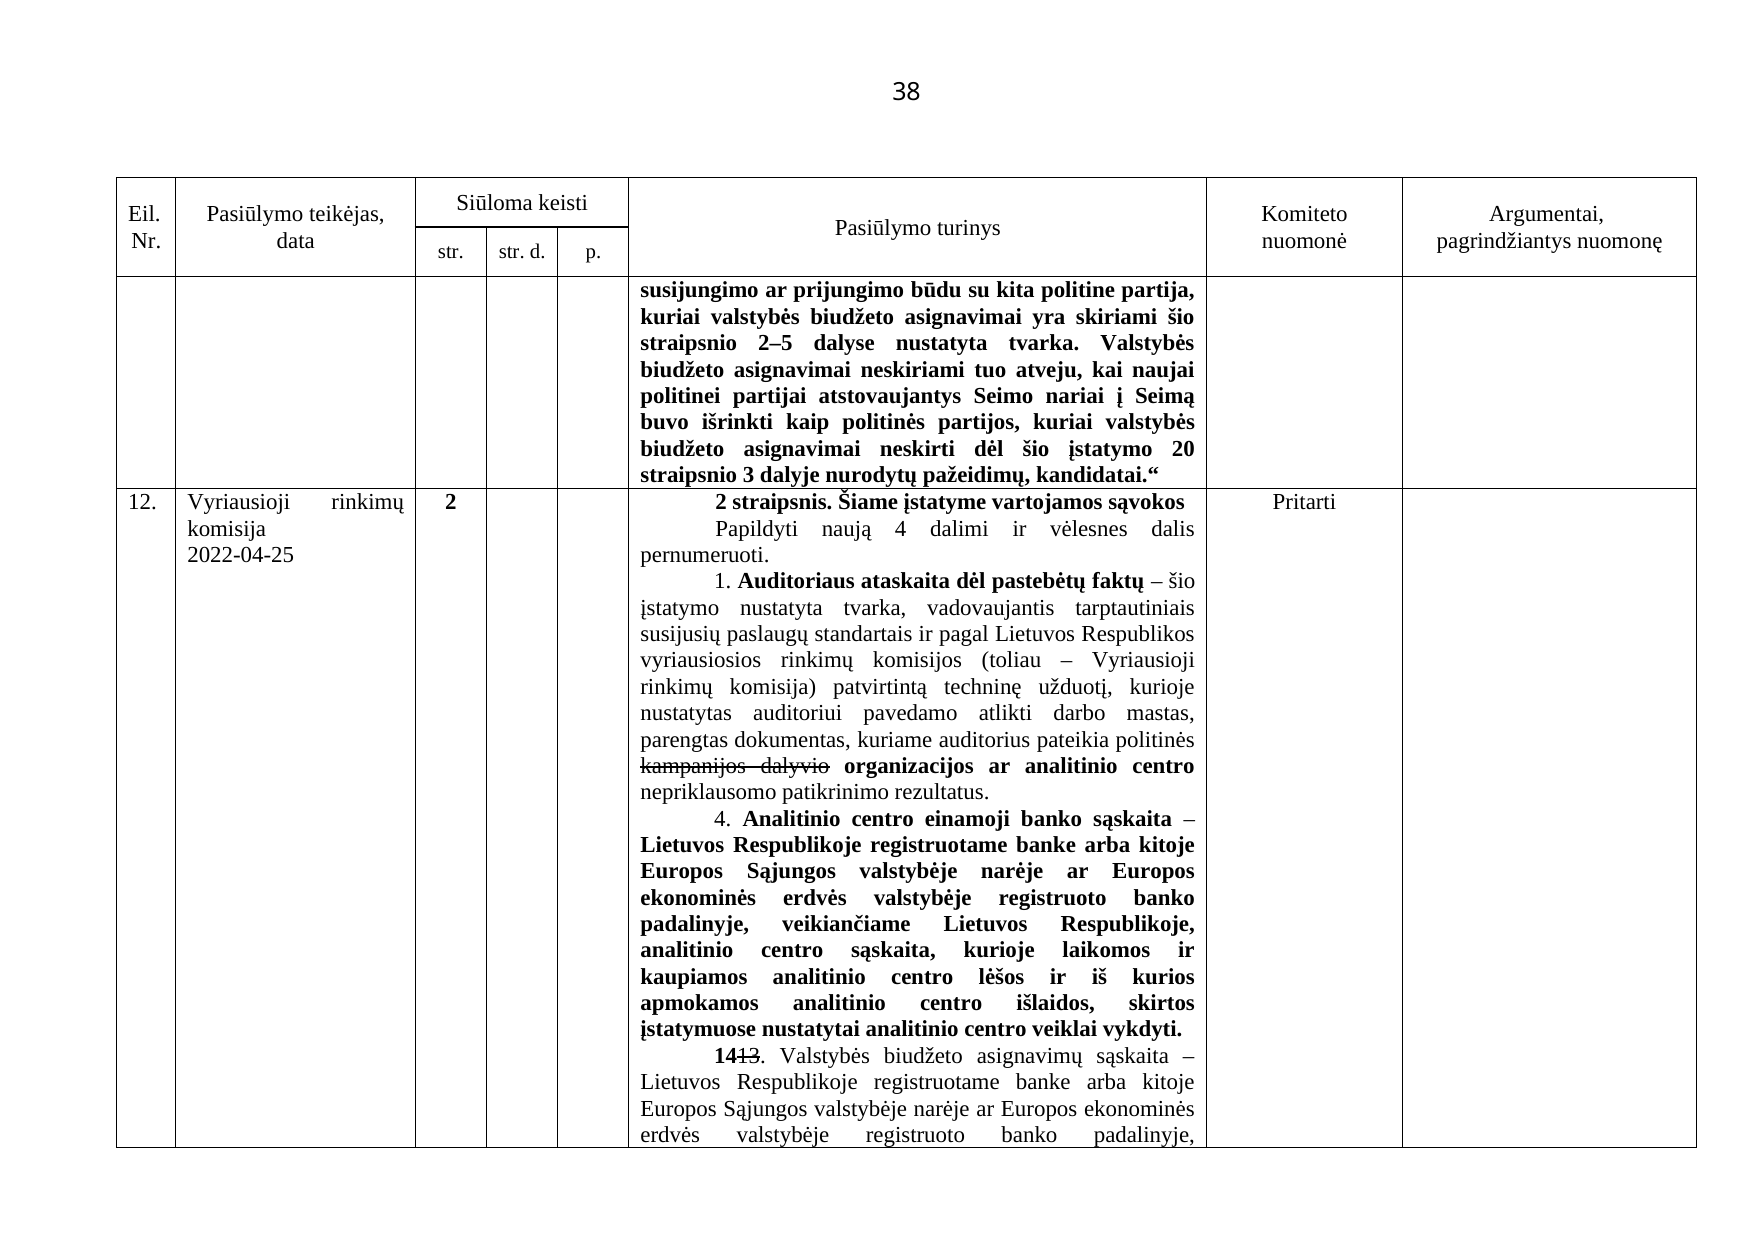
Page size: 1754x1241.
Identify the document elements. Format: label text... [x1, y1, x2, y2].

table_cell [416, 277, 486, 487]
table_cell [117, 277, 175, 487]
table_cell 2 straipsnis. Šiame įstatyme vartojamos sąvokos Papildyti naują 4 dalimi ir vėlesnes dalis pernumeruoti. 1. Auditoriaus ataskaita dėl pastebėtų faktų – šio įstatymo nustatyta tvarka, vadovaujantis tarptautiniais susijusių paslaugų standartais ir pagal Lietuvos Respublikos vyriausiosios rinkimų komisijos (toliau – Vyriausioji rinkimų komisija) patvirtintą techninę užduotį, kurioje nustatytas auditoriui pavedamo atlikti darbo mastas, parengtas dokumentas, kuriame auditorius pateikia politinės kampanijos dalyvio organizacijos ar analitinio centro nepriklausomo patikrinimo rezultatus. 4. Analitinio centro einamoji banko sąskaita – Lietuvos Respublikoje registruotame banke arba kitoje Europos Sąjungos valstybėje narėje ar Europos ekonominės erdvės valstybėje registruoto banko padalinyje, veikiančiame Lietuvos Respublikoje, analitinio centro sąskaita, kurioje laikomos ir kaupiamos analitinio centro lėšos ir iš kurios apmokamos analitinio centro išlaidos, skirtos įstatymuose nustatytai analitinio centro veiklai vykdyti. 1413. Valstybės biudžeto asignavimų sąskaita – Lietuvos Respublikoje registruotame banke arba kitoje Europos Sąjungos valstybėje narėje ar Europos ekonominės erdvės valstybėje registruoto banko padalinyje, [629, 489, 1206, 1147]
table_cell susijungimo ar prijungimo būdu su kita politine partija, kuriai valstybės biudžeto asignavimai yra skiriami šio straipsnio 2–5 dalyse nustatyta tvarka. Valstybės biudžeto asignavimai neskiriami tuo atveju, kai naujai politinei partijai atstovaujantys Seimo nariai į Seimą buvo išrinkti kaip politinės partijos, kuriai valstybės biudžeto asignavimai neskirti dėl šio įstatymo 20 straipsnio 3 dalyje nurodytų pažeidimų, kandidatai.“ [629, 277, 1206, 487]
table_cell 2 [416, 489, 486, 1147]
table_cell p. [558, 228, 628, 276]
table_cell [558, 277, 628, 487]
table_cell str. [416, 228, 486, 276]
table_header Komiteto nuomonė [1207, 178, 1402, 276]
table_header Pasiūlymo turinys [629, 178, 1206, 276]
table_header Siūloma keisti [416, 178, 628, 226]
table_cell [487, 277, 557, 487]
table_cell str. d. [487, 228, 557, 276]
table_cell [1403, 489, 1696, 1147]
table_header Eil. Nr. [117, 178, 175, 276]
table_cell [487, 489, 557, 1147]
table_cell [1403, 277, 1696, 487]
table_header Argumentai, pagrindžiantys nuomonę [1403, 178, 1696, 276]
table_cell [117, 489, 175, 1147]
table_cell Pritarti [1207, 489, 1402, 1147]
table_cell [1207, 277, 1402, 487]
table_header Pasiūlymo teikėjas, data [176, 178, 415, 276]
table_cell [558, 489, 628, 1147]
table_cell [176, 277, 415, 487]
table_cell Vyriausioji rinkimų komisija 2022-04-25 [176, 489, 415, 1147]
